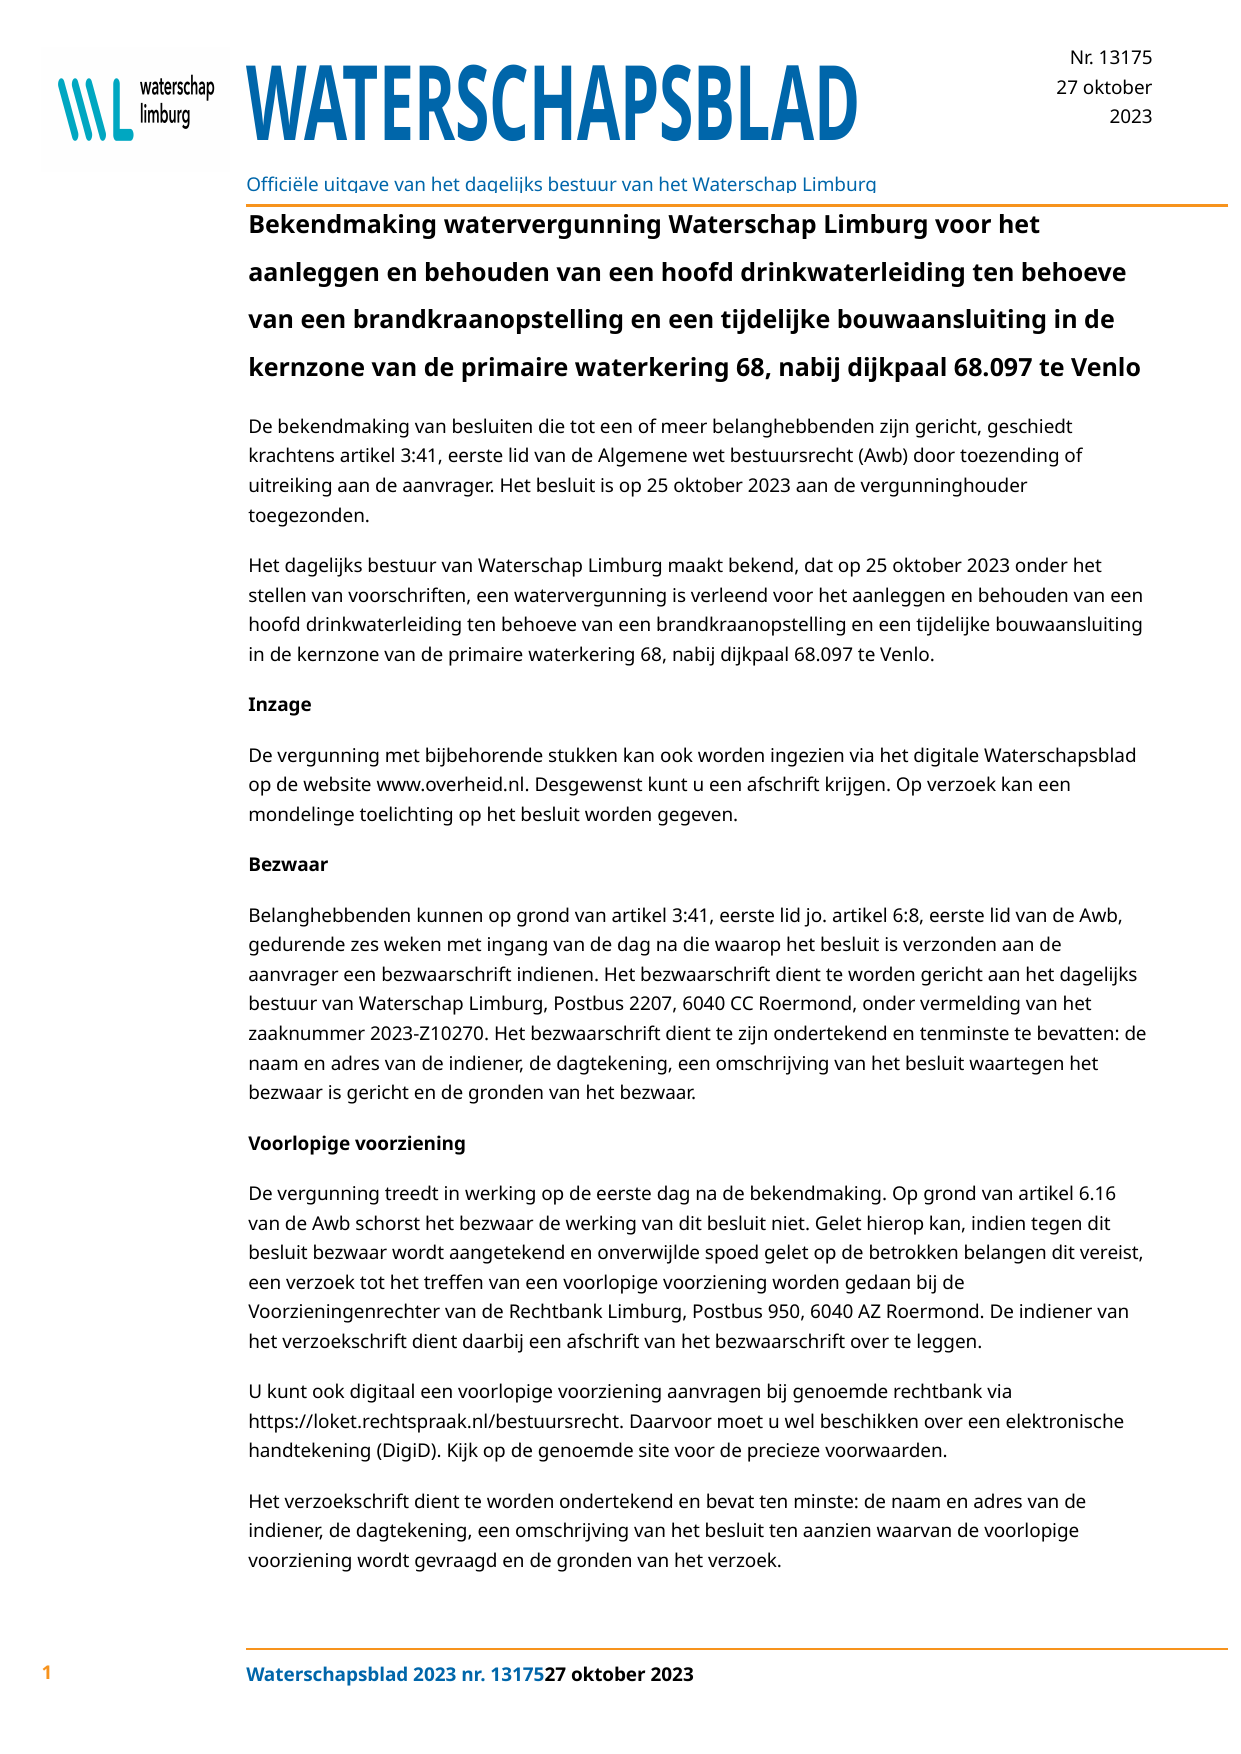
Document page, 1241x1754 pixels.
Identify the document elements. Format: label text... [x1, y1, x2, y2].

text De vergunning treedt in werking op de eerste dag na de bekendmaking. Op grond van artikel 6.16 van de Awb schorst het bezwaar de werking van dit besluit niet. Gelet hierop kan, indien tegen dit besluit bezwaar wordt aangetekend en onverwijlde spoed gelet op de betrokken belangen dit vereist, een verzoek tot het treffen van een voorlopige voorziening worden gedaan bij de Voorzieningenrechter van de Rechtbank Limburg, Postbus 950, 6040 AZ Roermond. De indiener van het verzoekschrift dient daarbij een afschrift van het bezwaarschrift over te leggen. [248, 1180, 1152, 1354]
text Inzage [248, 691, 1152, 717]
text Belanghebbenden kunnen op grond van artikel 3:41, eerste lid jo. artikel 6:8, eerste lid van de Awb, gedurende zes weken met ingang van de dag na die waarop het besluit is verzonden aan de aanvrager een bezwaarschrift indienen. Het bezwaarschrift dient te worden gericht aan het dagelijks bestuur van Waterschap Limburg, Postbus 2207, 6040 CC Roermond, onder vermelding van het zaaknummer 2023-Z10270. Het bezwaarschrift dient te zijn ondertekend en tenminste te bevatten: de naam en adres van de indiener, de dagtekening, een omschrijving van het besluit waartegen het bezwaar is gericht en de gronden van het bezwaar. [248, 902, 1152, 1105]
text Het dagelijks bestuur van Waterschap Limburg maakt bekend, dat op 25 oktober 2023 onder het stellen van voorschriften, een watervergunning is verleend voor het aanleggen en behouden van een hoofd drinkwaterleiding ten behoeve van een brandkraanopstelling en een tijdelijke bouwaansluiting in de kernzone van de primaire waterkering 68, nabij dijkpaal 68.097 te Venlo. [248, 552, 1152, 667]
text Bezwaar [248, 851, 1152, 877]
text Bekendmaking watervergunning Waterschap Limburg voor het aanleggen en behouden van een hoofd drinkwaterleiding ten behoeve van een brandkraanopstelling en een tijdelijke bouwaansluiting in de kernzone van de primaire waterkering 68, nabij dijkpaal 68.097 te Venlo [248, 207, 1152, 384]
text De vergunning met bijbehorende stukken kan ook worden ingezien via het digitale Waterschapsblad op de website www.overheid.nl. Desgewenst kunt u een afschrift krijgen. Op verzoek kan een mondelinge toelichting op het besluit worden gegeven. [248, 742, 1152, 827]
text De bekendmaking van besluiten die tot een of meer belanghebbenden zijn gericht, geschiedt krachtens artikel 3:41, eerste lid van de Algemene wet bestuursrecht (Awb) door toezending of uitreiking aan de aanvrager. Het besluit is op 25 oktober 2023 aan de vergunninghouder toegezonden. [248, 413, 1152, 528]
text Voorlopige voorziening [248, 1130, 1152, 1156]
text Het verzoekschrift dient te worden ondertekend en bevat ten minste: de naam en adres van de indiener, de dagtekening, een omschrijving van het besluit ten aanzien waarvan de voorlopige voorziening wordt gevraagd en de gronden van het verzoek. [248, 1488, 1152, 1573]
picture [41, 47, 231, 172]
text U kunt ook digitaal een voorlopige voorziening aanvragen bij genoemde rechtbank via https://loket.rechtspraak.nl/bestuursrecht. Daarvoor moet u wel beschikken over een elektronische handtekening (DigiD). Kijk op de genoemde site voor de precieze voorwaarden. [248, 1378, 1152, 1463]
